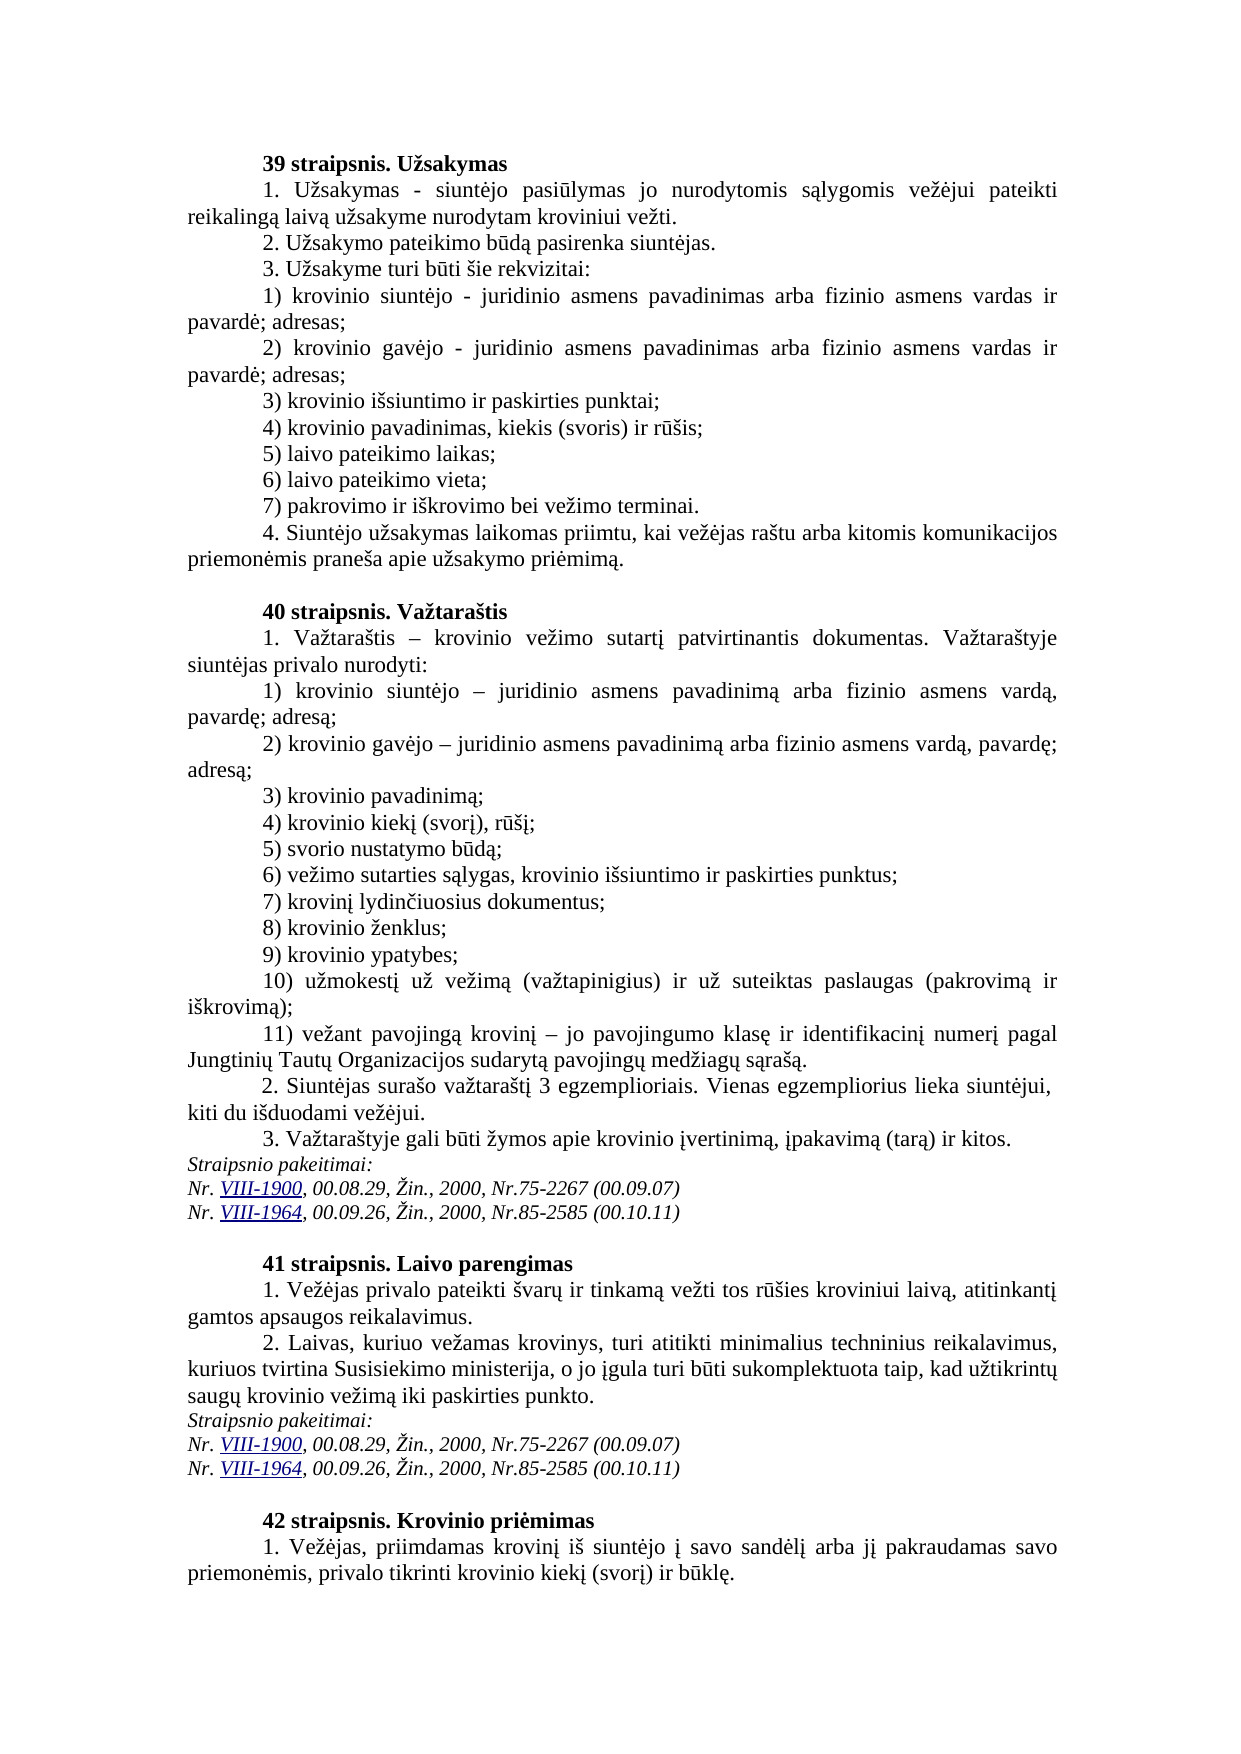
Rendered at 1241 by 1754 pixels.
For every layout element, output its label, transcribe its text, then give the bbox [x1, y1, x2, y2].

text 3. Užsakyme turi būti šie rekvizitai: [187, 255, 1059, 282]
text 6) vežimo sutarties sąlygas, krovinio išsiuntimo ir paskirties punktus; [187, 862, 1059, 888]
text 40 straipsnis. Važtaraštis [187, 598, 1059, 624]
text Straipsnio pakeitimai: [187, 1408, 1059, 1432]
text 11) vežant pavojingą krovinį – jo pavojingumo klasę ir identifikacinį numerį pagal Jungtinių Tautų Organizacijos sudarytą pavojingų medžiagų sąrašą. [187, 1020, 1059, 1072]
text Nr. VIII-1964, 00.09.26, Žin., 2000, Nr.85-2585 (00.10.11) [187, 1456, 1059, 1480]
text 6) laivo pateikimo vieta; [187, 466, 1059, 493]
text 3) krovinio išsiuntimo ir paskirties punktai; [187, 387, 1059, 413]
text 3) krovinio pavadinimą; [187, 782, 1059, 809]
text Nr. VIII-1900, 00.08.29, Žin., 2000, Nr.75-2267 (00.09.07) [187, 1176, 1059, 1199]
text 5) laivo pateikimo laikas; [187, 440, 1059, 466]
text 39 straipsnis. Užsakymas [187, 150, 1059, 176]
text 1. Užsakymas - siuntėjo pasiūlymas jo nurodytomis sąlygomis vežėjui pateikti reikalingą laivą užsakyme nurodytam kroviniui vežti. [187, 176, 1059, 229]
text 4. Siuntėjo užsakymas laikomas priimtu, kai vežėjas raštu arba kitomis komunikacijos priemonėmis praneša apie užsakymo priėmimą. [187, 519, 1059, 572]
text 42 straipsnis. Krovinio priėmimas [187, 1507, 1059, 1533]
text 1. Važtaraštis – krovinio vežimo sutartį patvirtinantis dokumentas. Važtaraštyje siuntėjas privalo nurodyti: [187, 624, 1059, 677]
text 1) krovinio siuntėjo – juridinio asmens pavadinimą arba fizinio asmens vardą, pavardę; adresą; [187, 677, 1059, 730]
text Nr. VIII-1900, 00.08.29, Žin., 2000, Nr.75-2267 (00.09.07) [187, 1432, 1059, 1456]
text 4) krovinio pavadinimas, kiekis (svoris) ir rūšis; [187, 413, 1059, 440]
text 2) krovinio gavėjo – juridinio asmens pavadinimą arba fizinio asmens vardą, pavardę; adresą; [187, 730, 1059, 782]
text 7) krovinį lydinčiuosius dokumentus; [187, 888, 1059, 914]
text 3. Važtaraštyje gali būti žymos apie krovinio įvertinimą, įpakavimą (tarą) ir kitos. [187, 1125, 1059, 1151]
text 9) krovinio ypatybes; [187, 941, 1059, 967]
text 8) krovinio ženklus; [187, 914, 1059, 941]
text 4) krovinio kiekį (svorį), rūšį; [187, 809, 1059, 835]
text 2. Užsakymo pateikimo būdą pasirenka siuntėjas. [187, 229, 1059, 255]
text 1. Vežėjas, priimdamas krovinį iš siuntėjo į savo sandėlį arba jį pakraudamas savo priemonėmis, privalo tikrinti krovinio kiekį (svorį) ir būklę. [187, 1533, 1059, 1586]
text 1. Vežėjas privalo pateikti švarų ir tinkamą vežti tos rūšies kroviniui laivą, atitinkantį gamtos apsaugos reikalavimus. [187, 1276, 1059, 1329]
text Straipsnio pakeitimai: [187, 1151, 1059, 1176]
text 1) krovinio siuntėjo - juridinio asmens pavadinimas arba fizinio asmens vardas ir pavardė; adresas; [187, 282, 1059, 334]
text 2) krovinio gavėjo - juridinio asmens pavadinimas arba fizinio asmens vardas ir pavardė; adresas; [187, 334, 1059, 387]
text 2. Siuntėjas surašo važtaraštį 3 egzemplioriais. Vienas egzempliorius lieka siuntėjui, kiti du išduodami vežėjui. [187, 1072, 1053, 1125]
text 10) užmokestį už vežimą (važtapinigius) ir už suteiktas paslaugas (pakrovimą ir iškrovimą); [187, 967, 1059, 1020]
text 41 straipsnis. Laivo parengimas [187, 1250, 1059, 1276]
text 7) pakrovimo ir iškrovimo bei vežimo terminai. [187, 493, 1059, 519]
text Nr. VIII-1964, 00.09.26, Žin., 2000, Nr.85-2585 (00.10.11) [187, 1199, 1059, 1224]
text 5) svorio nustatymo būdą; [187, 835, 1059, 862]
text 2. Laivas, kuriuo vežamas krovinys, turi atitikti minimalius techninius reikalavimus, kuriuos tvirtina Susisiekimo ministerija, o jo įgula turi būti sukomplektuota taip, kad užtikrintų saugų krovinio vežimą iki paskirties punkto. [187, 1329, 1059, 1408]
